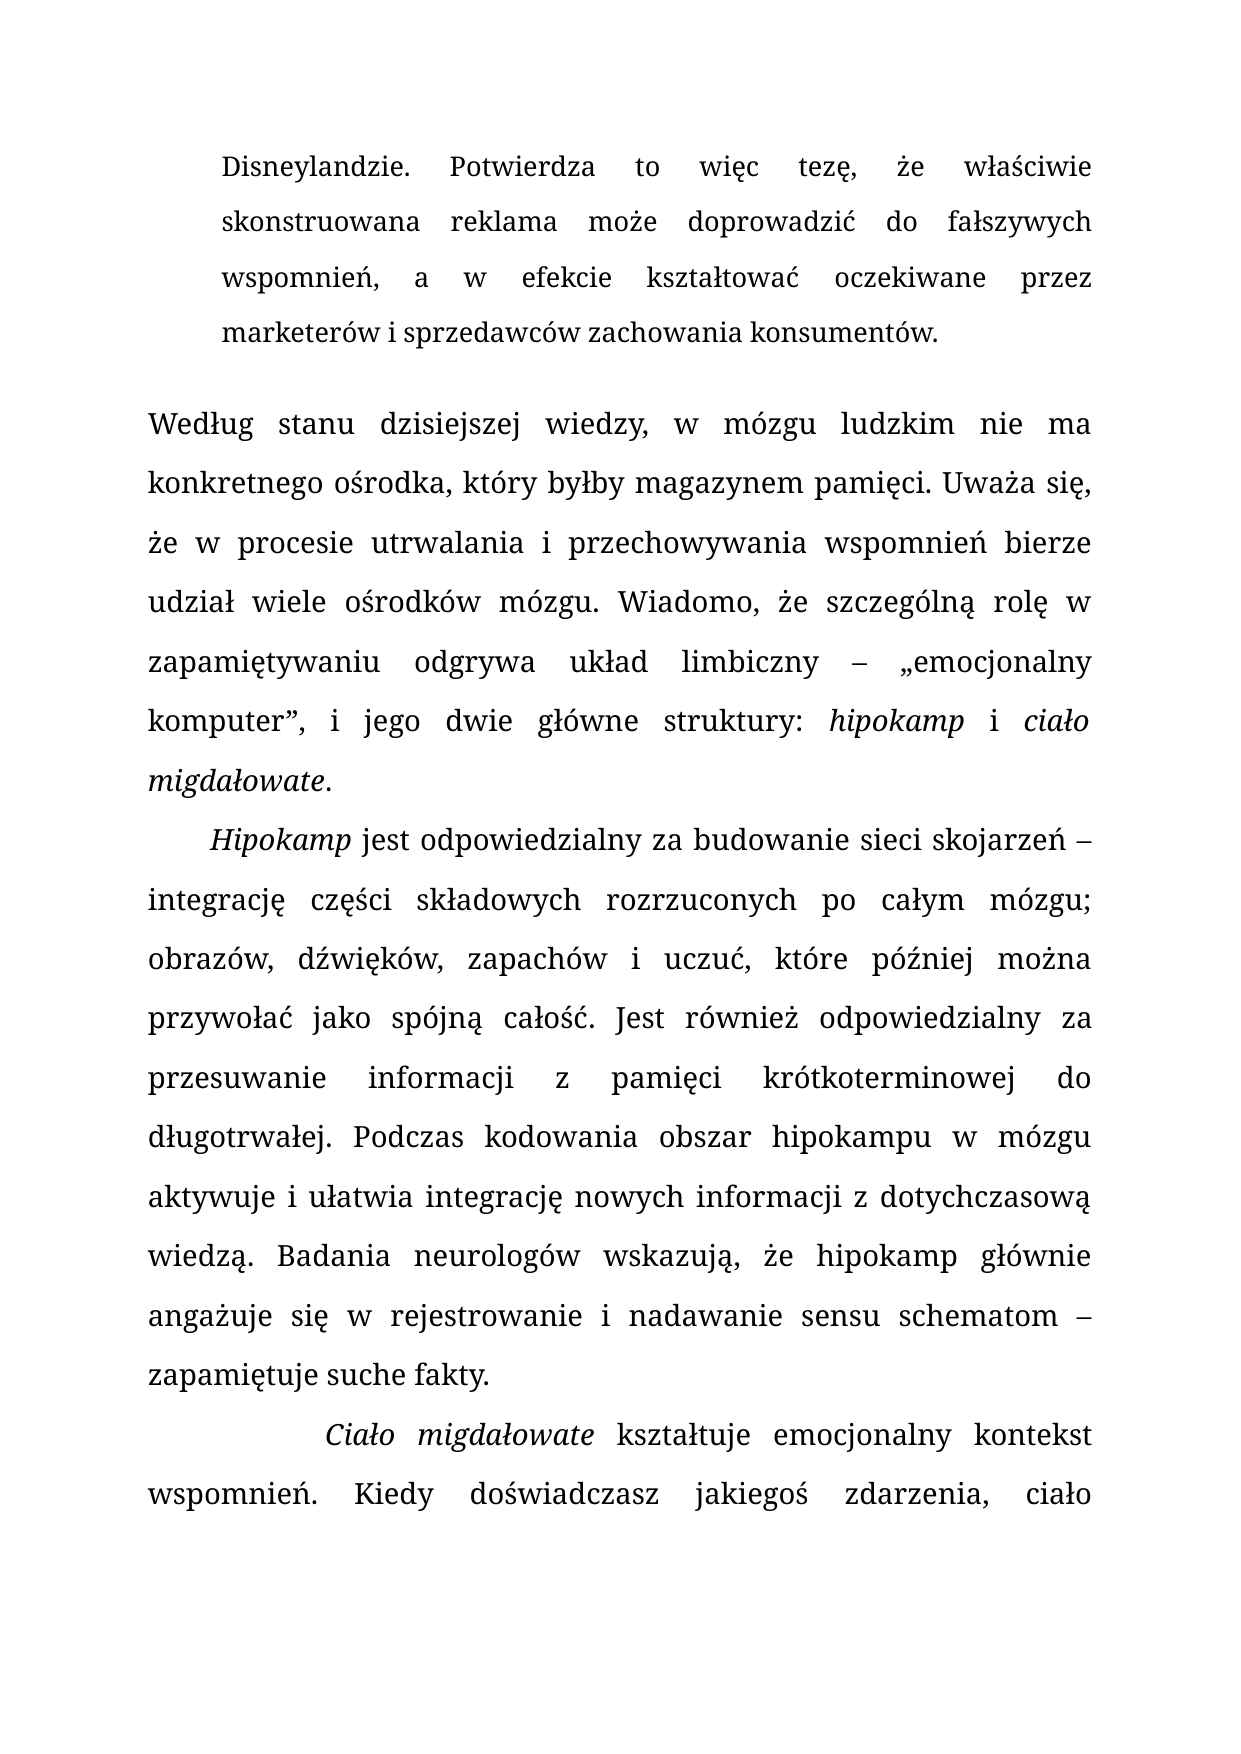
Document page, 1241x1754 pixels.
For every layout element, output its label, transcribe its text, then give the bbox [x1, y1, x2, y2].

text Hipokamp jest odpowiedzialny za budowanie sieci skojarzeń – integrację części składowych rozrzuconych po całym mózgu; obrazów, dźwięków, zapachów i uczuć, które później można przywołać jako spójną całość. Jest również odpowiedzialny za przesuwanie informacji z pamięci krótkoterminowej do długotrwałej. Podczas kodowania obszar hipokampu w mózgu aktywuje i ułatwia integrację nowych informacji z dotychczasową wiedzą. Badania neurologów wskazują, że hipokamp głównie angażuje się w rejestrowanie i nadawanie sensu schematom – zapamiętuje suche fakty. [148, 819, 1093, 1394]
text Disneylandzie. Potwierdza to więc tezę, że właściwie skonstruowana reklama może doprowadzić do fałszywych wspomnień, a w efekcie kształtować oczekiwane przez marketerów i sprzedawców zachowania konsumentów. [221, 148, 1093, 350]
text Według stanu dzisiejszej wiedzy, w mózgu ludzkim nie ma konkretnego ośrodka, który byłby magazynem pamięci. Uważa się, że w procesie utrwalania i przechowywania wspomnień bierze udział wiele ośrodków mózgu. Wiadomo, że szczególną rolę w zapamiętywaniu odgrywa układ limbiczny – „emocjonalny komputer”, i jego dwie główne struktury: hipokamp i ciało migdałowate. [148, 403, 1093, 799]
text Ciało migdałowate kształtuje emocjonalny kontekst wspomnień. Kiedy doświadczasz jakiegoś zdarzenia, ciało [148, 1414, 1093, 1513]
